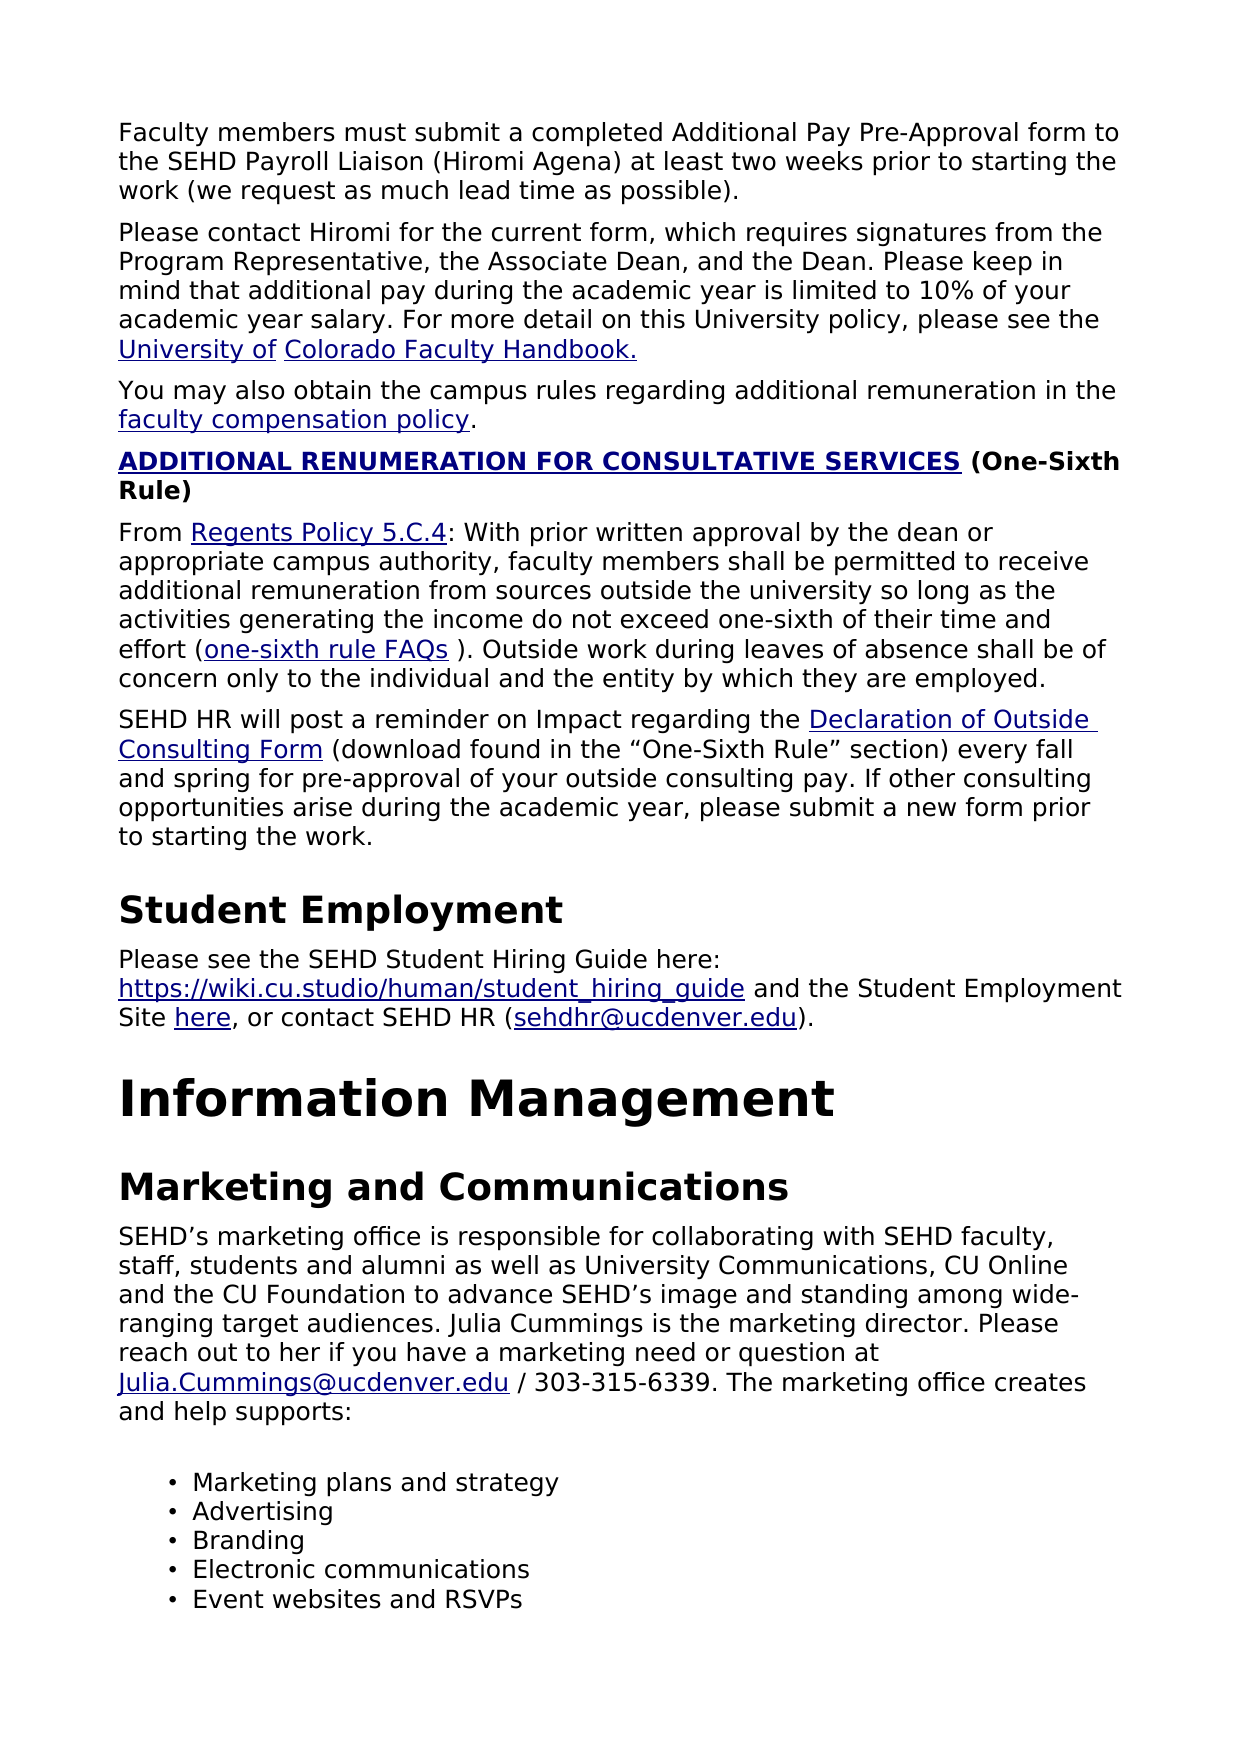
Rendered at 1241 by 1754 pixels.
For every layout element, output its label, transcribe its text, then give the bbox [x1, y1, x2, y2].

list Event websites and RSVPs [177, 1585, 1122, 1614]
list Marketing plans and strategy [177, 1468, 1122, 1497]
list Electronic communications [177, 1556, 1122, 1585]
text SEHD’s marketing office is responsible for collaborating with SEHD faculty, staff, students and alumni as well as University Communications, CU Online and the CU Foundation to advance SEHD’s image and standing among wide-ranging target audiences. Julia Cummings is the marketing director. Please reach out to her if you have a marketing need or question at Julia.Cummings@ucdenver.edu / 303-315-6339. The marketing office creates and help supports: [118, 1222, 1122, 1426]
text Faculty members must submit a completed Additional Pay Pre-Approval form to the SEHD Payroll Liaison (Hiromi Agena) at least two weeks prior to starting the work (we request as much lead time as possible). [118, 118, 1122, 206]
text ADDITIONAL RENUMERATION FOR CONSULTATIVE SERVICES (One-Sixth Rule) [118, 447, 1122, 506]
subtitle Marketing and Communications [118, 1166, 1122, 1209]
text From Regents Policy 5.C.4: With prior written approval by the dean or appropriate campus authority, faculty members shall be permitted to receive additional remuneration from sources outside the university so long as the activities generating the income do not exceed one-sixth of their time and effort (one-sixth rule FAQs ). Outside work during leaves of absence shall be of concern only to the individual and the entity by which they are employed. [118, 518, 1122, 693]
subtitle Student Employment [118, 889, 1122, 933]
subtitle Information Management [118, 1070, 1122, 1128]
text You may also obtain the campus rules regarding additional remuneration in the faculty compensation policy. [118, 376, 1122, 435]
text Please contact Hiromi for the current form, which requires signatures from the Program Representative, the Associate Dean, and the Dean. Please keep in mind that additional pay during the academic year is limited to 10% of your academic year salary. For more detail on this University policy, please see the University of Colorado Faculty Handbook. [118, 218, 1122, 364]
text Please see the SEHD Student Hiring Guide here: https://wiki.cu.studio/human/student_hiring_guide and the Student Employment Site here, or contact SEHD HR (sehdhr@ucdenver.edu). [118, 945, 1122, 1033]
list Advertising [177, 1497, 1122, 1526]
list Branding [177, 1526, 1122, 1556]
text SEHD HR will post a reminder on Impact regarding the Declaration of Outside Consulting Form (download found in the “One-Sixth Rule” section) every fall and spring for pre-approval of your outside consulting pay. If other consulting opportunities arise during the academic year, please submit a new form prior to starting the work. [118, 706, 1122, 851]
